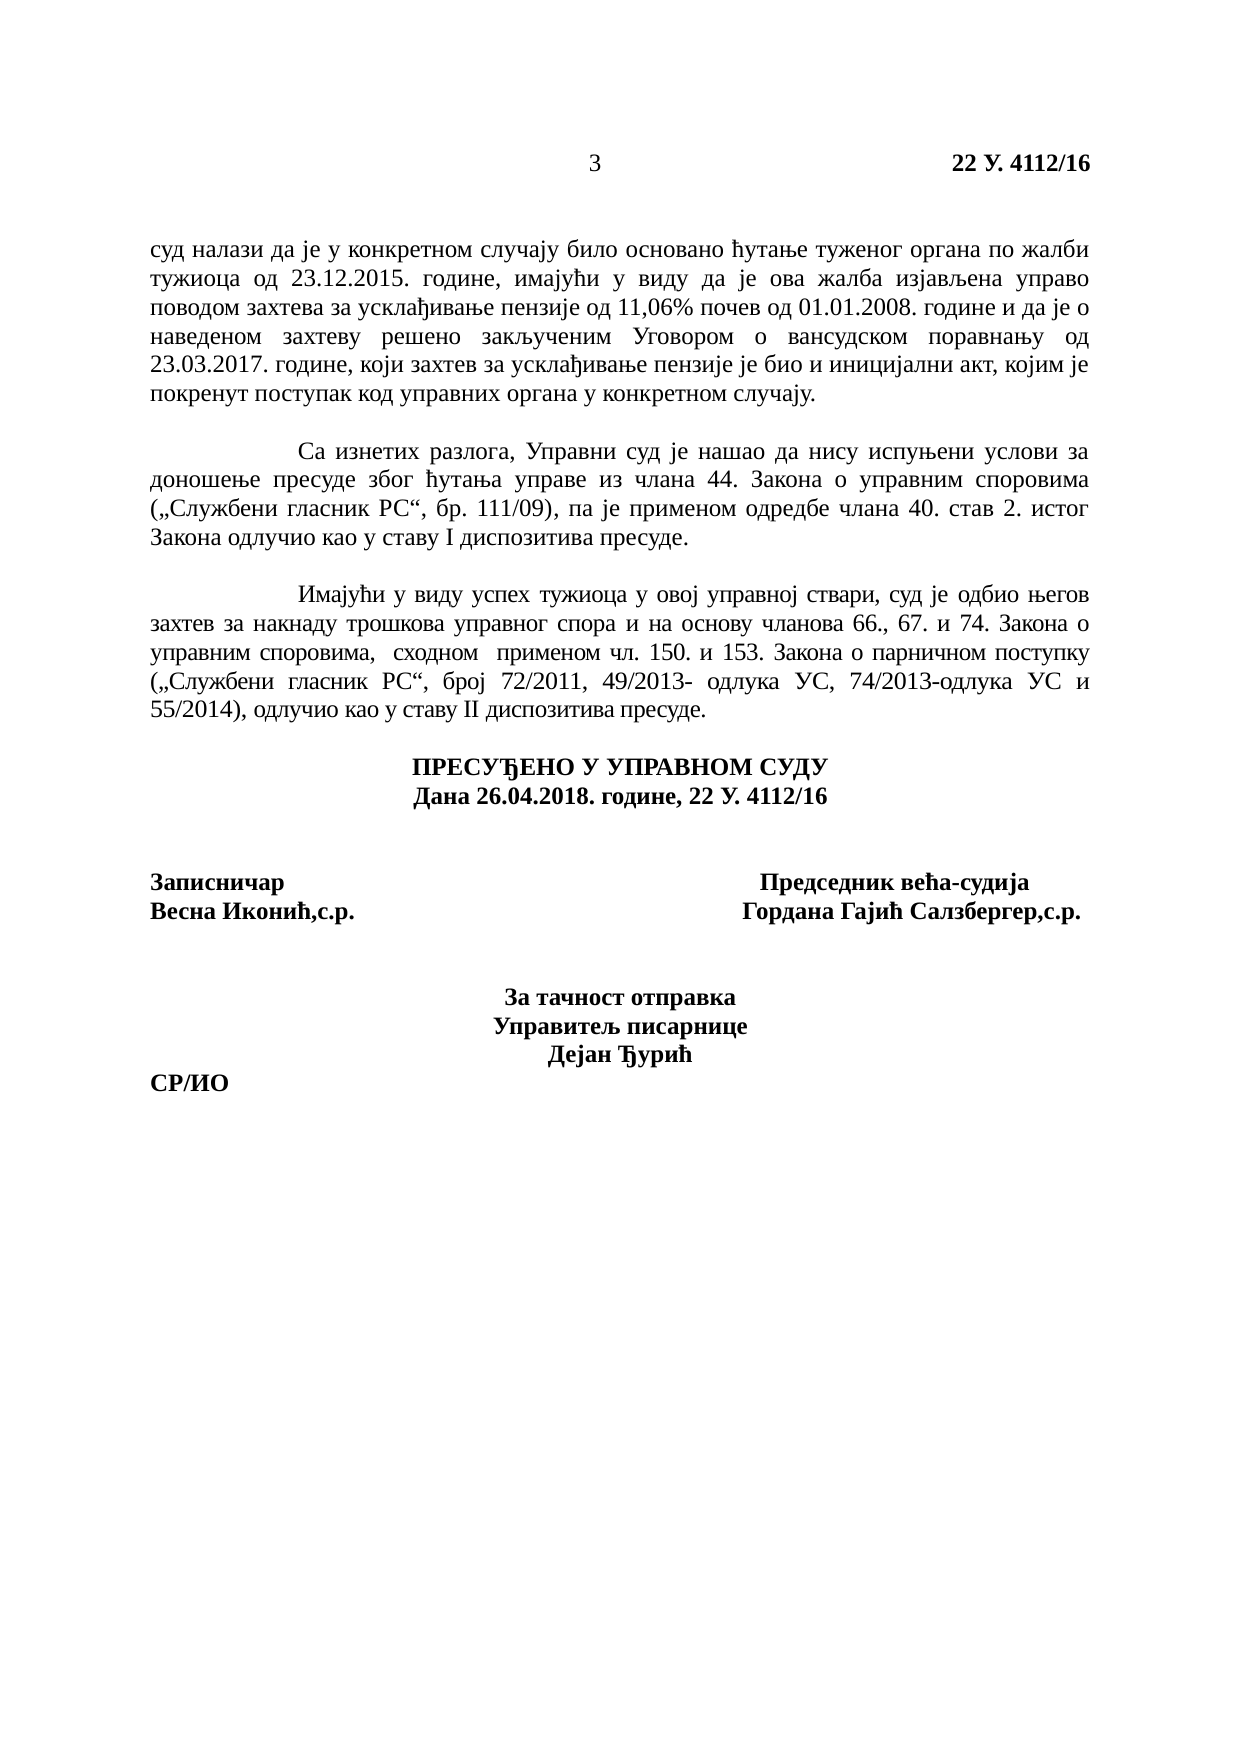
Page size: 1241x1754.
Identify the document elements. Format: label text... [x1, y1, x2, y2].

text Весна Иконић,с.р. Гордана Гајић Салзбергер,с.р. [150, 896, 1090, 924]
text СР/ИО [150, 1068, 1090, 1097]
text ПРЕСУЂЕНО У УПРАВНОМ СУДУ [150, 752, 1090, 781]
text Са изнетих разлога, Управни суд је нашао да нису испуњени услови за доношење пресуде због ћутања управе из члана 44. Закона о управним споровима („Службени гласник РС“, бр. 111/09), па је применом одредбе члана 40. став 2. истог Закона одлучио као у ставу I диспозитивa пресуде. [150, 436, 1090, 551]
text суд налази да је у конкретном случају било основано ћутање туженог органа по жалби тужиоца од 23.12.2015. године, имајући у виду да је ова жалба изјављена управо поводом захтева за усклађивање пензије од 11,06% почев од 01.01.2008. године и да је о наведеном захтеву решено закљученим Уговором о вансудском поравнању од 23.03.2017. године, који захтев за усклађивање пензије је био и иницијални акт, којим је покренут поступак код управних органа у конкретном случају. [150, 234, 1090, 407]
text Имајући у виду успех тужиоца у овој управној ствари, суд је одбио његов захтев за накнаду трошкова управног спора и на основу чланова 66., 67. и 74. Закона о управним споровима, сходном применом чл. 150. и 153. Закона о парничном поступку („Службени гласник РС“, број 72/2011, 49/2013- одлука УС, 74/2013-одлука УС и 55/2014), одлучио као у ставу II диспозитива пресуде. [150, 579, 1090, 723]
text Записничар Председник већа-судија [150, 867, 1090, 896]
text Дана 26.04.2018. године, 22 У. 4112/16 [150, 781, 1090, 809]
text Дејан Ђурић [150, 1039, 1090, 1068]
text Управитељ писарнице [150, 1011, 1090, 1039]
text За тачност отправка [150, 982, 1090, 1011]
